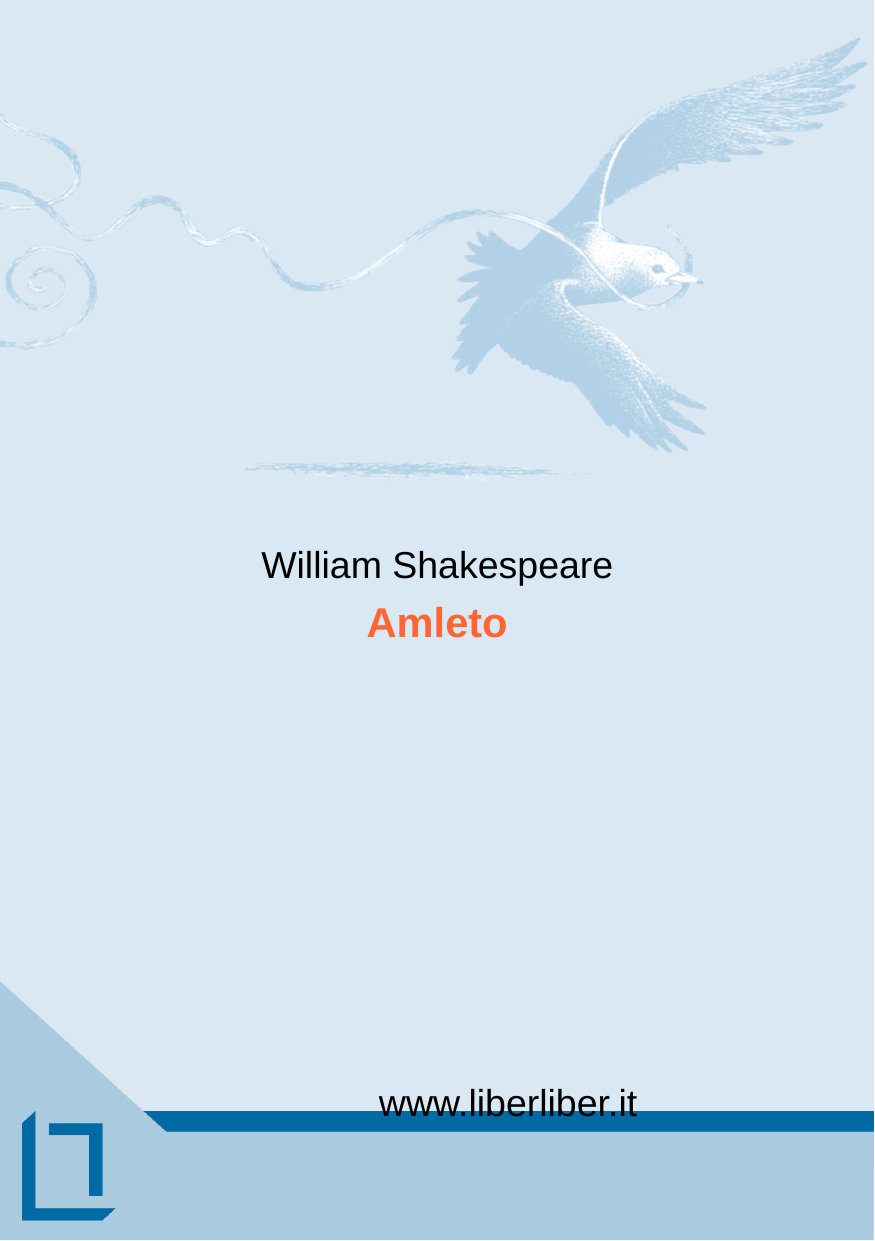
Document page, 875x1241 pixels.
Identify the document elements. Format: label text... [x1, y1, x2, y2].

text Amleto [94, 598, 779, 646]
text William Shakespeare [94, 543, 779, 586]
text www.liberliber.it [331, 1081, 685, 1124]
picture [0, 0, 874, 1241]
